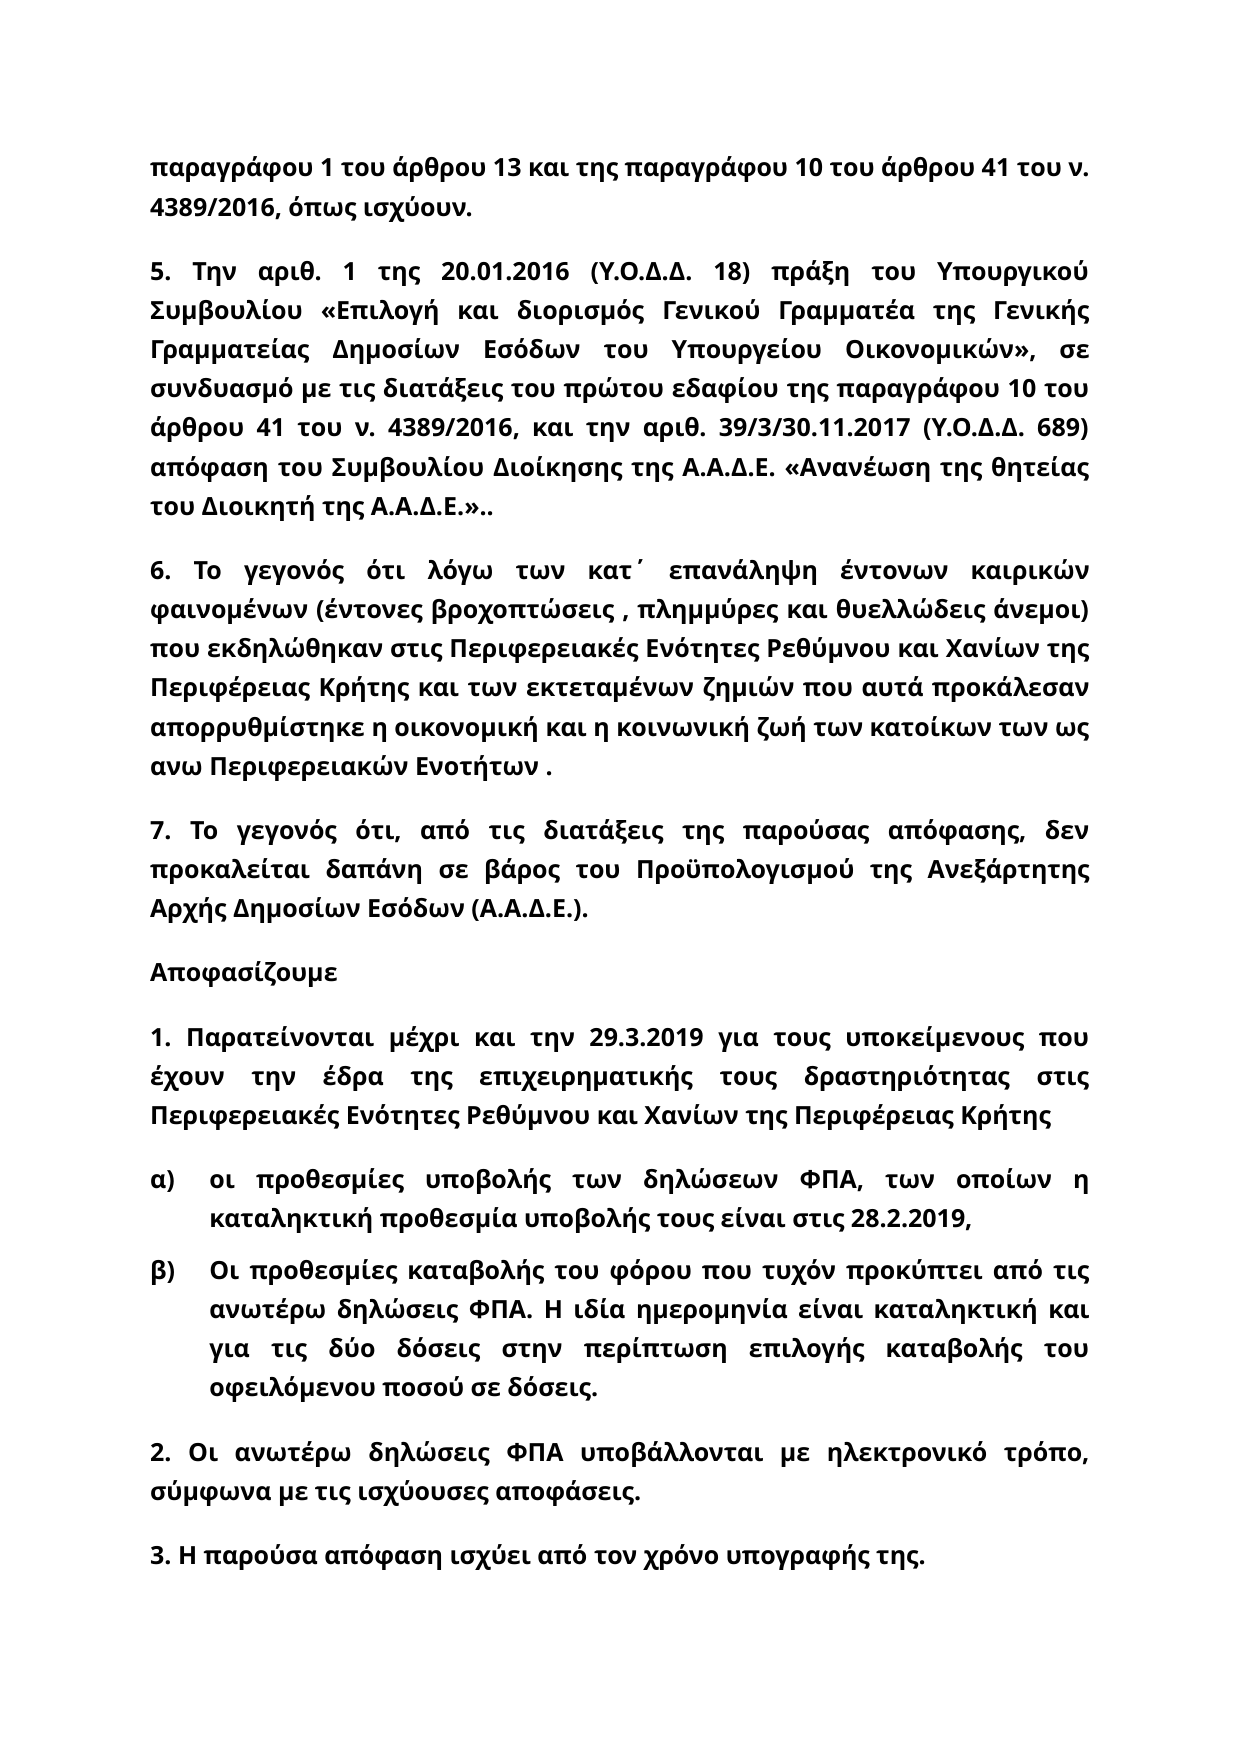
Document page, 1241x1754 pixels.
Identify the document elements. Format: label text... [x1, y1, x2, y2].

list α) οι προθεσμίες υποβολής των δηλώσεων ΦΠΑ, των οποίων η καταληκτική προθεσμία υποβολής τους είναι στις 28.2.2019, [150, 1162, 1090, 1235]
text παραγράφου 1 του άρθρου 13 και της παραγράφου 10 του άρθρου 41 του ν. 4389/2016, όπως ισχύουν. [150, 150, 1090, 223]
text 1. Παρατείνονται μέχρι και την 29.3.2019 για τους υποκείμενους που έχουν την έδρα της επιχειρηματικής τους δραστηριότητας στις Περιφερειακές Ενότητες Ρεθύμνου και Χανίων της Περιφέρειας Κρήτης [150, 1019, 1090, 1132]
text 7. Το γεγονός ότι, από τις διατάξεις της παρούσας απόφασης, δεν προκαλείται δαπάνη σε βάρος του Προϋπολογισμού της Ανεξάρτητης Αρχής Δημοσίων Εσόδων (Α.Α.Δ.Ε.). [150, 812, 1090, 925]
text Αποφασίζουμε [150, 955, 1090, 989]
text 2. Οι ανωτέρω δηλώσεις ΦΠΑ υποβάλλονται με ηλεκτρονικό τρόπο, σύμφωνα με τις ισχύουσες αποφάσεις. [150, 1434, 1090, 1507]
text 5. Την αριθ. 1 της 20.01.2016 (Υ.Ο.Δ.Δ. 18) πράξη του Υπουργικού Συμβουλίου «Επιλογή και διορισμός Γενικού Γραμματέα της Γενικής Γραμματείας Δημοσίων Εσόδων του Υπουργείου Οικονομικών», σε συνδυασμό με τις διατάξεις του πρώτου εδαφίου της παραγράφου 10 του άρθρου 41 του ν. 4389/2016, και την αριθ. 39/3/30.11.2017 (Υ.Ο.Δ.Δ. 689) απόφαση του Συμβουλίου Διοίκησης της Α.Α.Δ.Ε. «Ανανέωση της θητείας του Διοικητή της Α.Α.Δ.Ε.».. [150, 253, 1090, 522]
text 6. Το γεγονός ότι λόγω των κατ΄ επανάληψη έντονων καιρικών φαινομένων (έντονες βροχοπτώσεις , πλημμύρες και θυελλώδεις άνεμοι) που εκδηλώθηκαν στις Περιφερειακές Ενότητες Ρεθύμνου και Χανίων της Περιφέρειας Κρήτης και των εκτεταμένων ζημιών που αυτά προκάλεσαν απορρυθμίστηκε η οικονομική και η κοινωνική ζωή των κατοίκων των ως ανω Περιφερειακών Ενοτήτων . [150, 552, 1090, 782]
list β) Οι προθεσμίες καταβολής του φόρου που τυχόν προκύπτει από τις ανωτέρω δηλώσεις ΦΠΑ. Η ιδία ημερομηνία είναι καταληκτική και για τις δύο δόσεις στην περίπτωση επιλογής καταβολής του οφειλόμενου ποσού σε δόσεις. [150, 1252, 1090, 1404]
text 3. Η παρούσα απόφαση ισχύει από τον χρόνο υπογραφής της. [150, 1537, 1090, 1572]
